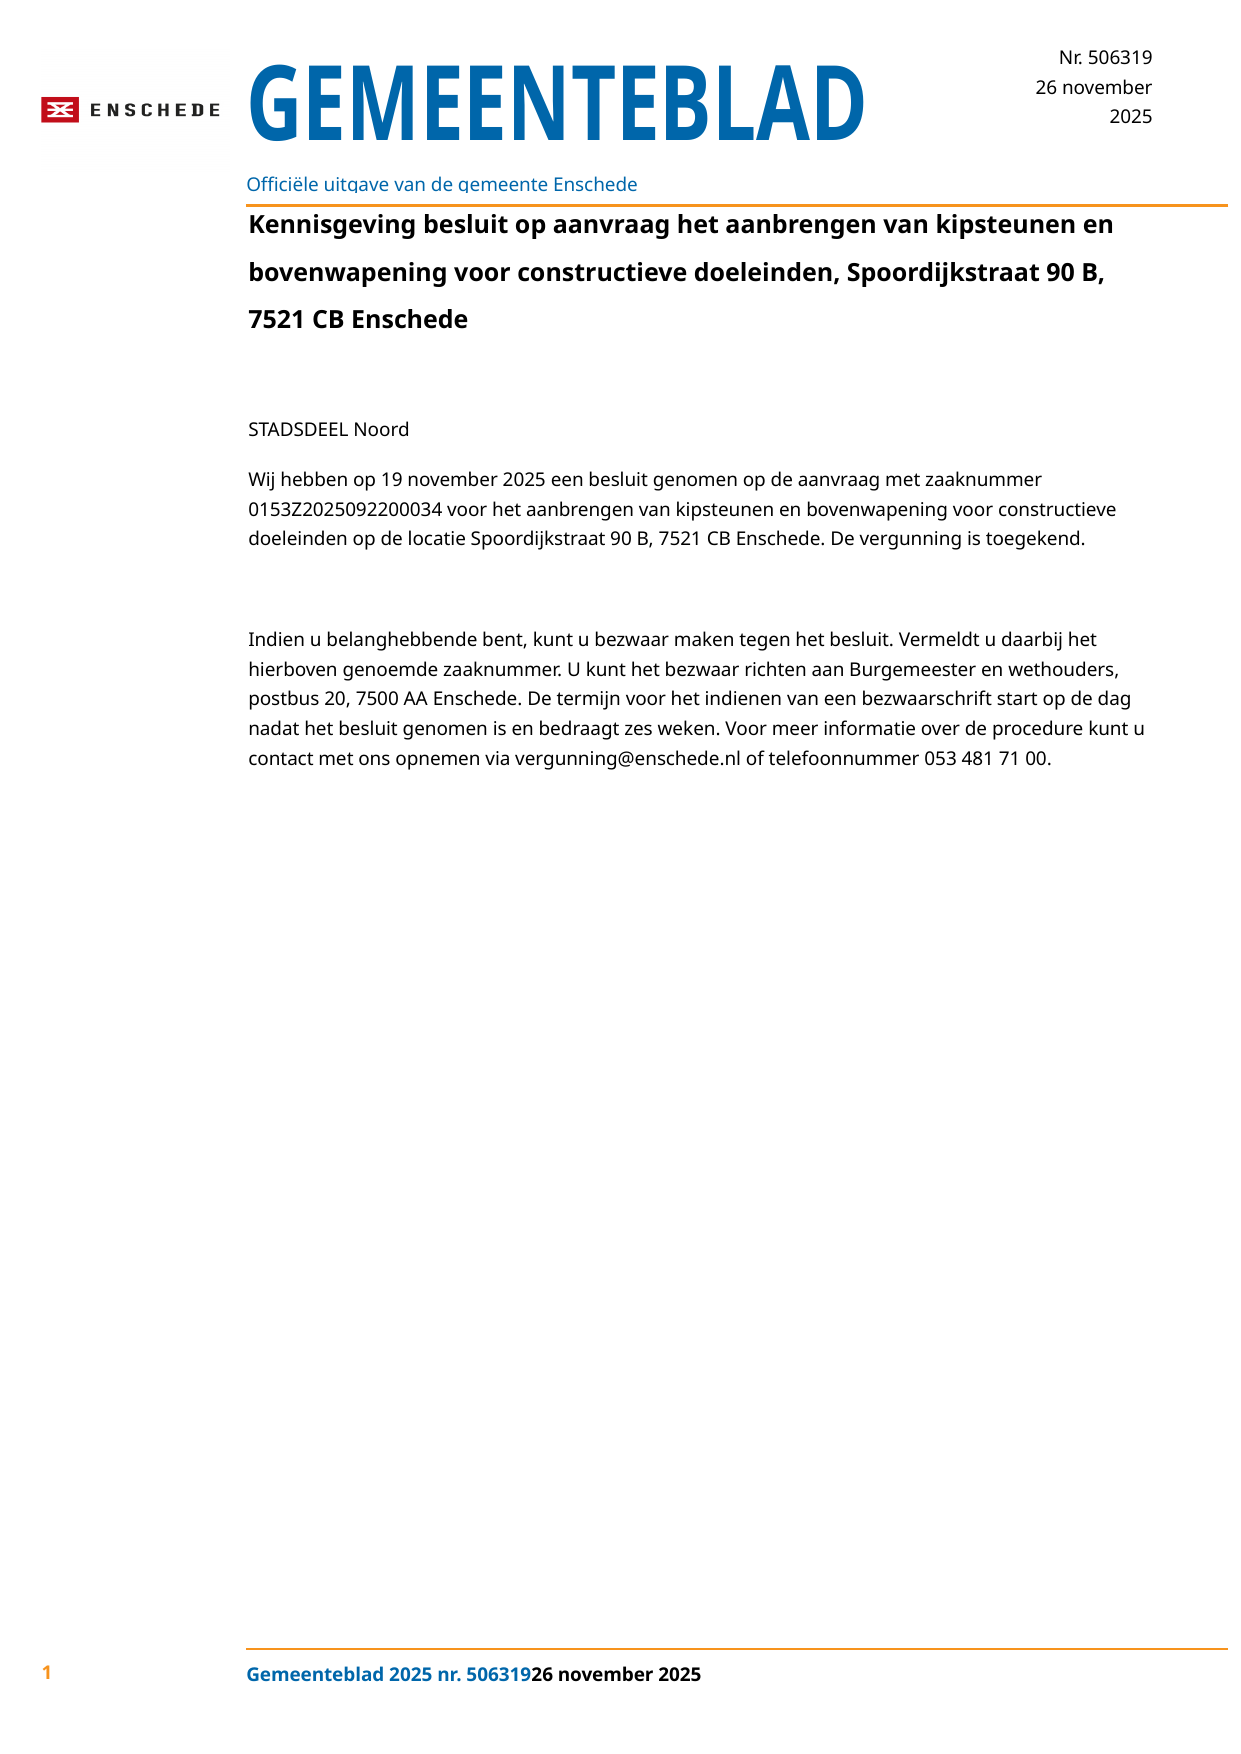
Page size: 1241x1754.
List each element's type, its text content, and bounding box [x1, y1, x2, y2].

text STADSDEEL Noord [248, 416, 1152, 442]
text Indien u belanghebbende bent, kunt u bezwaar maken tegen het besluit. Vermeldt u daarbij het hierboven genoemde zaaknummer. U kunt het bezwaar richten aan Burgemeester en wethouders, postbus 20, 7500 AA Enschede. De termijn voor het indienen van een bezwaarschrift start op de dag nadat het besluit genomen is en bedraagt zes weken. Voor meer informatie over de procedure kunt u contact met ons opnemen via vergunning@enschede.nl of telefoonnummer 053 481 71 00. [248, 626, 1152, 770]
text Wij hebben op 19 november 2025 een besluit genomen op de aanvraag met zaaknummer 0153Z2025092200034 voor het aanbrengen van kipsteunen en bovenwapening voor constructieve doeleinden op de locatie Spoordijkstraat 90 B, 7521 CB Enschede. De vergunning is toegekend. [248, 466, 1152, 551]
text Kennisgeving besluit op aanvraag het aanbrengen van kipsteunen en bovenwapening voor constructieve doeleinden, Spoordijkstraat 90 B, 7521 CB Enschede [248, 207, 1152, 336]
picture [41, 47, 231, 172]
